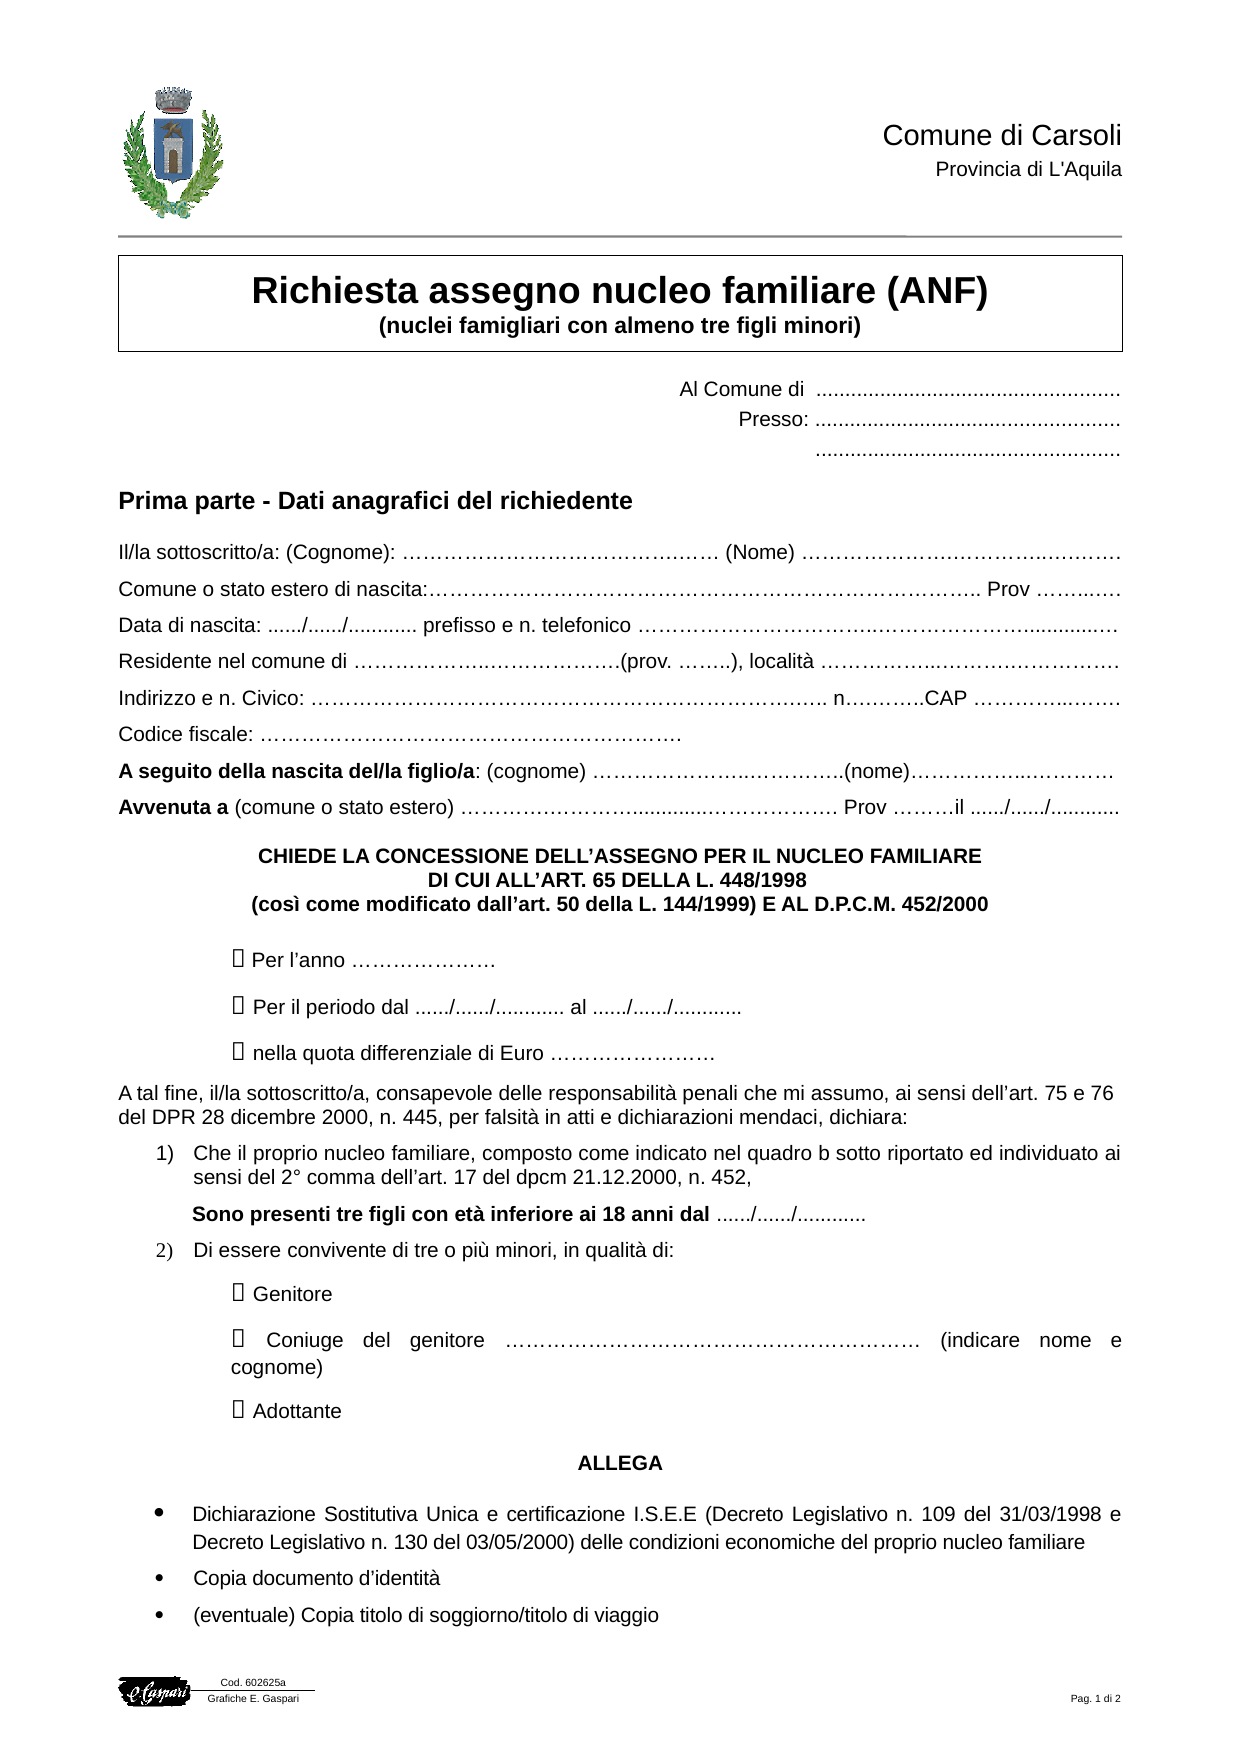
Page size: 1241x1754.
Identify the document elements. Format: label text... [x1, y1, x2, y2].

text  nella quota differenziale di Euro …………………… [231, 1034, 1122, 1068]
picture [122, 87, 224, 219]
list (eventuale) Copia titolo di soggiorno/titolo di viaggio [156, 1603, 1122, 1627]
text  Adottante [231, 1392, 1122, 1426]
text DI CUI ALL’ART. 65 DELLA L. 448/1998 [118, 868, 1122, 892]
text (così come modificato dall’art. 50 della L. 144/1999) E AL D.P.C.M. 452/2000 [118, 892, 1122, 916]
text Il/la sottoscritto/a: (Cognome): ………………………………….…… (Nome) ………………….…………..….……. [118, 540, 1122, 564]
text A tal fine, il/la sottoscritto/a, consapevole delle responsabilità penali che mi assumo, ai sensi dell’art. 75 e 76 del DPR 28 dicembre 2000, n. 445, per falsità in atti e dichiarazioni mendaci, dichiara: [118, 1081, 1122, 1128]
text Comune di Carsoli [224, 118, 1122, 152]
text Data di nascita: ....../....../............ prefisso e n. telefonico ……………………………..………………….............… [118, 613, 1122, 637]
text  Per l’anno ………………… [231, 941, 1122, 975]
text  Coniuge del genitore …………………………………………………… (indicare nome e cognome) [231, 1321, 1122, 1379]
text Codice fiscale: ……………………………………………………. [118, 722, 1122, 746]
text Al Comune di [679, 377, 1122, 401]
text Presso: [738, 407, 1122, 431]
text Residente nel comune di ………………..……………….(prov. ……..), località ……………...……….……………. [118, 649, 1122, 673]
list Dichiarazione Sostitutiva Unica e certificazione I.S.E.E (Decreto Legislativo n. 109 del 31/03/1998 e Decreto Legislativo n. 130 del 03/05/2000) delle condizioni economiche del proprio nucleo familiare [154, 1502, 1122, 1553]
subtitle CHIEDE LA CONCESSIONE DELL’ASSEGNO PER IL NUCLEO FAMILIARE [118, 844, 1122, 868]
text ALLEGA [118, 1451, 1122, 1475]
text Prima parte - Dati anagrafici del richiedente [118, 486, 1122, 515]
list Di essere convivente di tre o più minori, in qualità di: [156, 1238, 1122, 1262]
text Indirizzo e n. Civico: …………………………………………………………….….. n….……..CAP …………...……. [118, 686, 1122, 710]
text A seguito della nascita del/la figlio/a: (cognome) …………………..…………..(nome)……………...………… [118, 759, 1122, 783]
picture [117, 1675, 191, 1707]
text Comune o stato estero di nascita:…………………………………………………………………….. Prov ……...…. [118, 576, 1122, 600]
list Che il proprio nucleo familiare, composto come indicato nel quadro b sotto riportato ed individuato ai sensi del 2° comma dell’art. 17 del dpcm 21.12.2000, n. 452, [156, 1141, 1122, 1189]
text  Genitore [231, 1274, 1122, 1309]
list Copia documento d’identità [156, 1566, 1122, 1590]
text Provincia di L'Aquila [224, 157, 1122, 181]
text  Per il periodo dal ....../....../............ al ....../....../............ [231, 987, 1122, 1022]
text Sono presenti tre figli con età inferiore ai 18 anni dal ....../....../............ [192, 1201, 1122, 1225]
table_header Richiesta assegno nucleo familiare (ANF) (nuclei famigliari con almeno tre figli minori) [119, 256, 1122, 351]
text Avvenuta a (comune o stato estero) ………….………….............………………. Prov ………il ....../....../............ [118, 795, 1122, 819]
